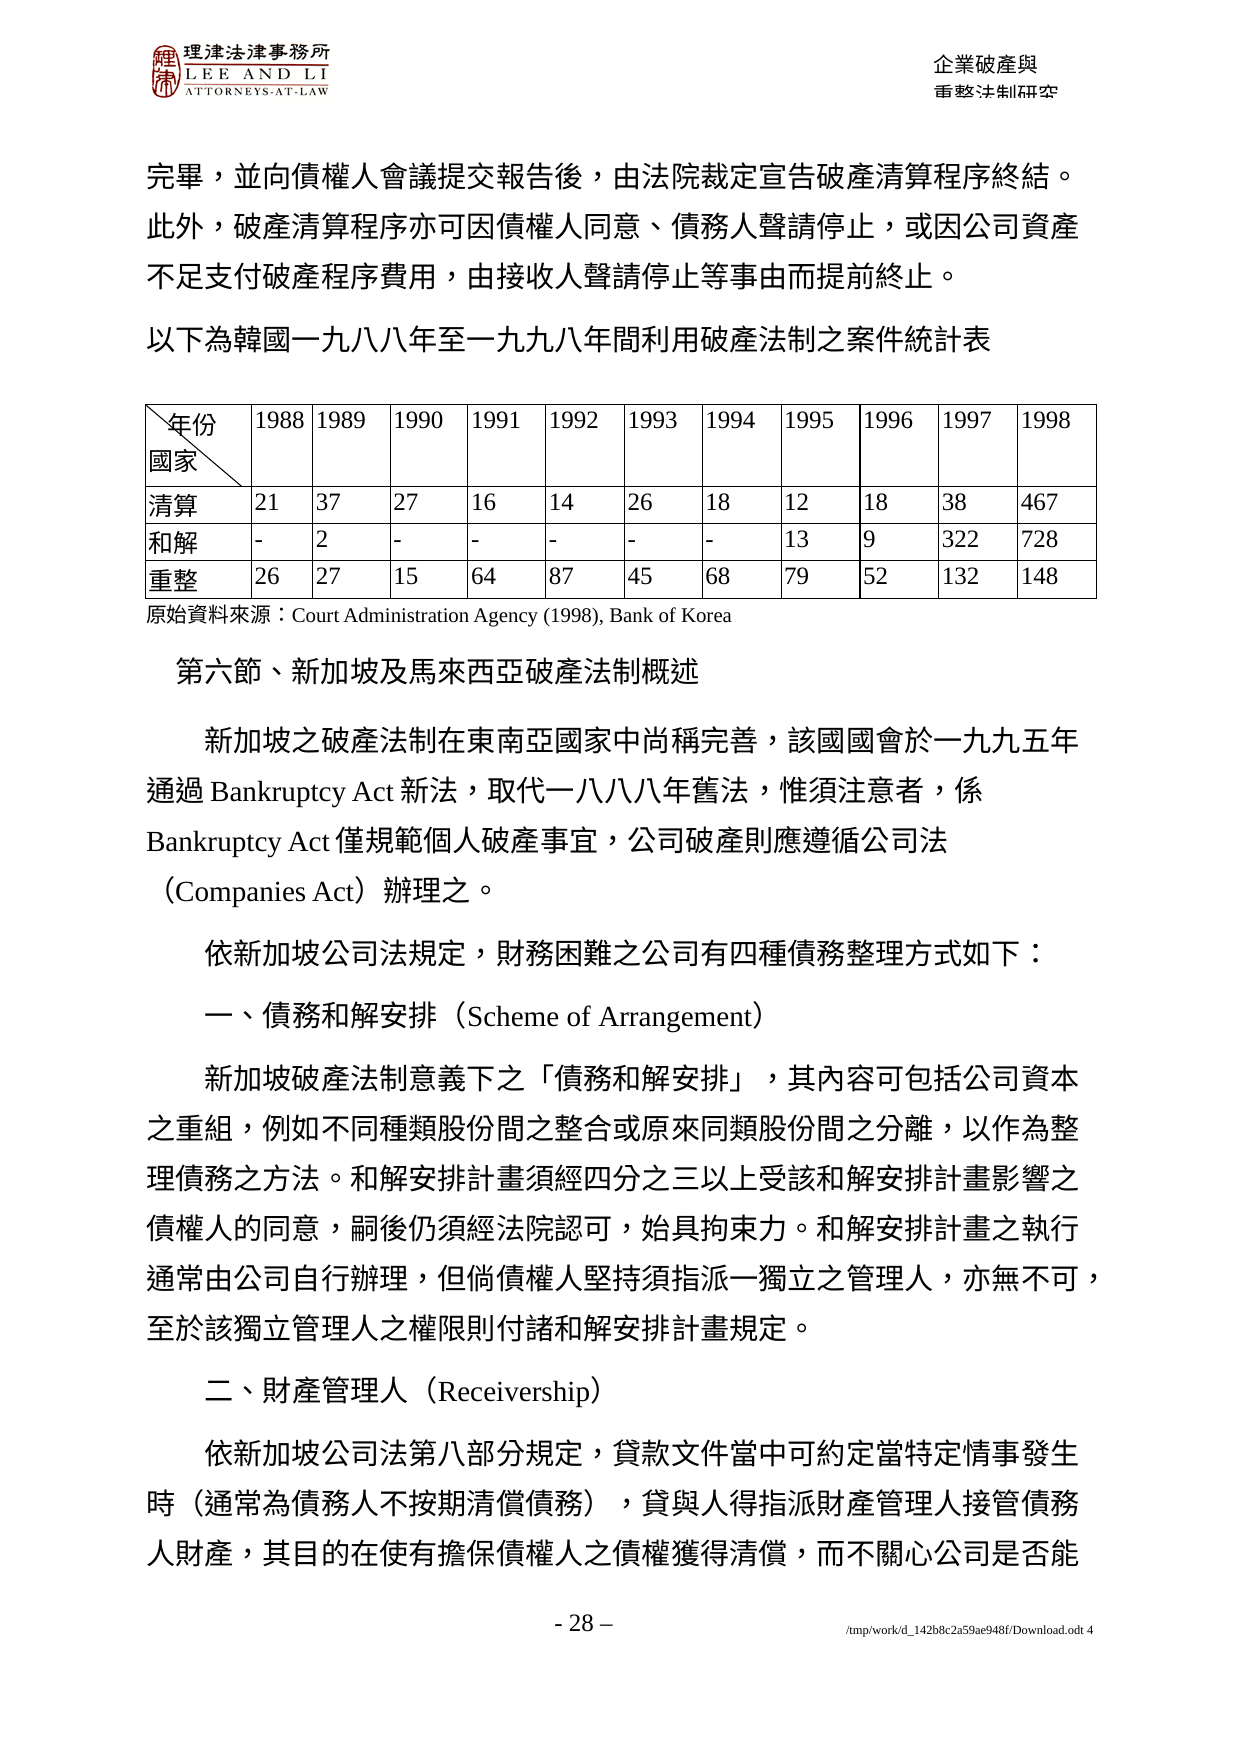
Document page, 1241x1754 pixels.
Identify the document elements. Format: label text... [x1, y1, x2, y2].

text 新加坡破產法制意義下之「債務和解安排」，其內容可包括公司資本之重組，例如不同種類股份間之整合或原來同類股份間之分離，以作為整理債務之方法。和解安排計畫須經四分之三以上受該和解安排計畫影響之債權人的同意，嗣後仍須經法院認可，始具拘束力。和解安排計畫之執行通常由公司自行辦理，但倘債權人堅持須指派一獨立之管理人，亦無不可，至於該獨立管理人之權限則付諸和解安排計畫規定。 [146, 1047, 1094, 1347]
table_cell 38 [939, 487, 1017, 523]
table_cell 重整 [146, 561, 251, 597]
table_cell 21 [252, 487, 312, 523]
table_header 1997 [939, 405, 1017, 486]
table_header 1991 [468, 405, 545, 486]
table_cell 45 [625, 561, 702, 597]
table_header 1990 [391, 405, 467, 486]
text 原始資料來源：Court Administration Agency (1998), Bank of Korea [146, 599, 1094, 629]
table_header 年份 國家 [146, 407, 239, 486]
table_cell 87 [546, 561, 624, 597]
table_cell 68 [703, 561, 781, 597]
table_cell 9 [861, 524, 938, 560]
table_cell 132 [939, 561, 1017, 597]
table_header 1998 [1018, 405, 1096, 486]
text 依新加坡公司法第八部分規定，貸款文件當中可約定當特定情事發生時（通常為債務人不按期清償債務），貸與人得指派財產管理人接管債務人財產，其目的在使有擔保債權人之債權獲得清償，而不關心公司是否能 [146, 1422, 1094, 1572]
text 依新加坡公司法規定，財務困難之公司有四種債務整理方式如下： [146, 922, 1094, 972]
table_cell 52 [861, 561, 938, 597]
table_header 1989 [313, 405, 390, 486]
table_cell 728 [1018, 524, 1096, 560]
subtitle 第六節、新加坡及馬來西亞破產法制概述 [175, 641, 1094, 691]
table_header 1992 [546, 405, 624, 486]
table_cell 16 [468, 487, 545, 523]
table_cell 322 [939, 524, 1017, 560]
table_cell 13 [782, 524, 859, 560]
table_cell 2 [313, 524, 390, 560]
table_cell 37 [313, 487, 390, 523]
table_cell 27 [391, 487, 467, 523]
table_cell - [391, 524, 467, 560]
table_header 1994 [703, 405, 781, 486]
table_cell - [625, 524, 702, 560]
text 新加坡之破產法制在東南亞國家中尚稱完善，該國國會於一九九五年通過Bankruptcy Act新法，取代一八八八年舊法，惟須注意者，係Bankruptcy Act僅規範個人破產事宜，公司破產則應遵循公司法（Companies Act）辦理之。 [146, 710, 1094, 910]
table_cell 15 [391, 561, 467, 597]
table_cell - [468, 524, 545, 560]
table_cell 14 [546, 487, 624, 523]
table_header 1988 [252, 405, 312, 486]
table_cell - [703, 524, 781, 560]
table_cell 148 [1018, 561, 1096, 597]
table_cell - [546, 524, 624, 560]
table_header 1993 [625, 405, 702, 486]
table_header 1996 [861, 405, 938, 486]
subtitle 一、債務和解安排（Scheme of Arrangement） [204, 985, 1094, 1035]
table_cell 18 [861, 487, 938, 523]
table_cell 27 [313, 561, 390, 597]
table_cell 26 [625, 487, 702, 523]
table_cell 18 [703, 487, 781, 523]
text 完畢，並向債權人會議提交報告後，由法院裁定宣告破產清算程序終結。此外，破產清算程序亦可因債權人同意、債務人聲請停止，或因公司資產不足支付破產程序費用，由接收人聲請停止等事由而提前終止。 [146, 146, 1094, 296]
table_cell 清算 [146, 487, 251, 523]
table_cell 64 [468, 561, 545, 597]
table_header 年份 國家 [148, 405, 251, 486]
table_cell 和解 [146, 524, 251, 560]
table_cell 467 [1018, 487, 1096, 523]
text 以下為韓國一九八八年至一九九八年間利用破產法制之案件統計表 [146, 308, 1094, 358]
table_header 1995 [782, 405, 859, 486]
table_cell 79 [782, 561, 859, 597]
subtitle 二、財產管理人（Receivership） [204, 1360, 1094, 1410]
table_cell 12 [782, 487, 859, 523]
table_cell - [252, 524, 312, 560]
table_cell 26 [252, 561, 312, 597]
